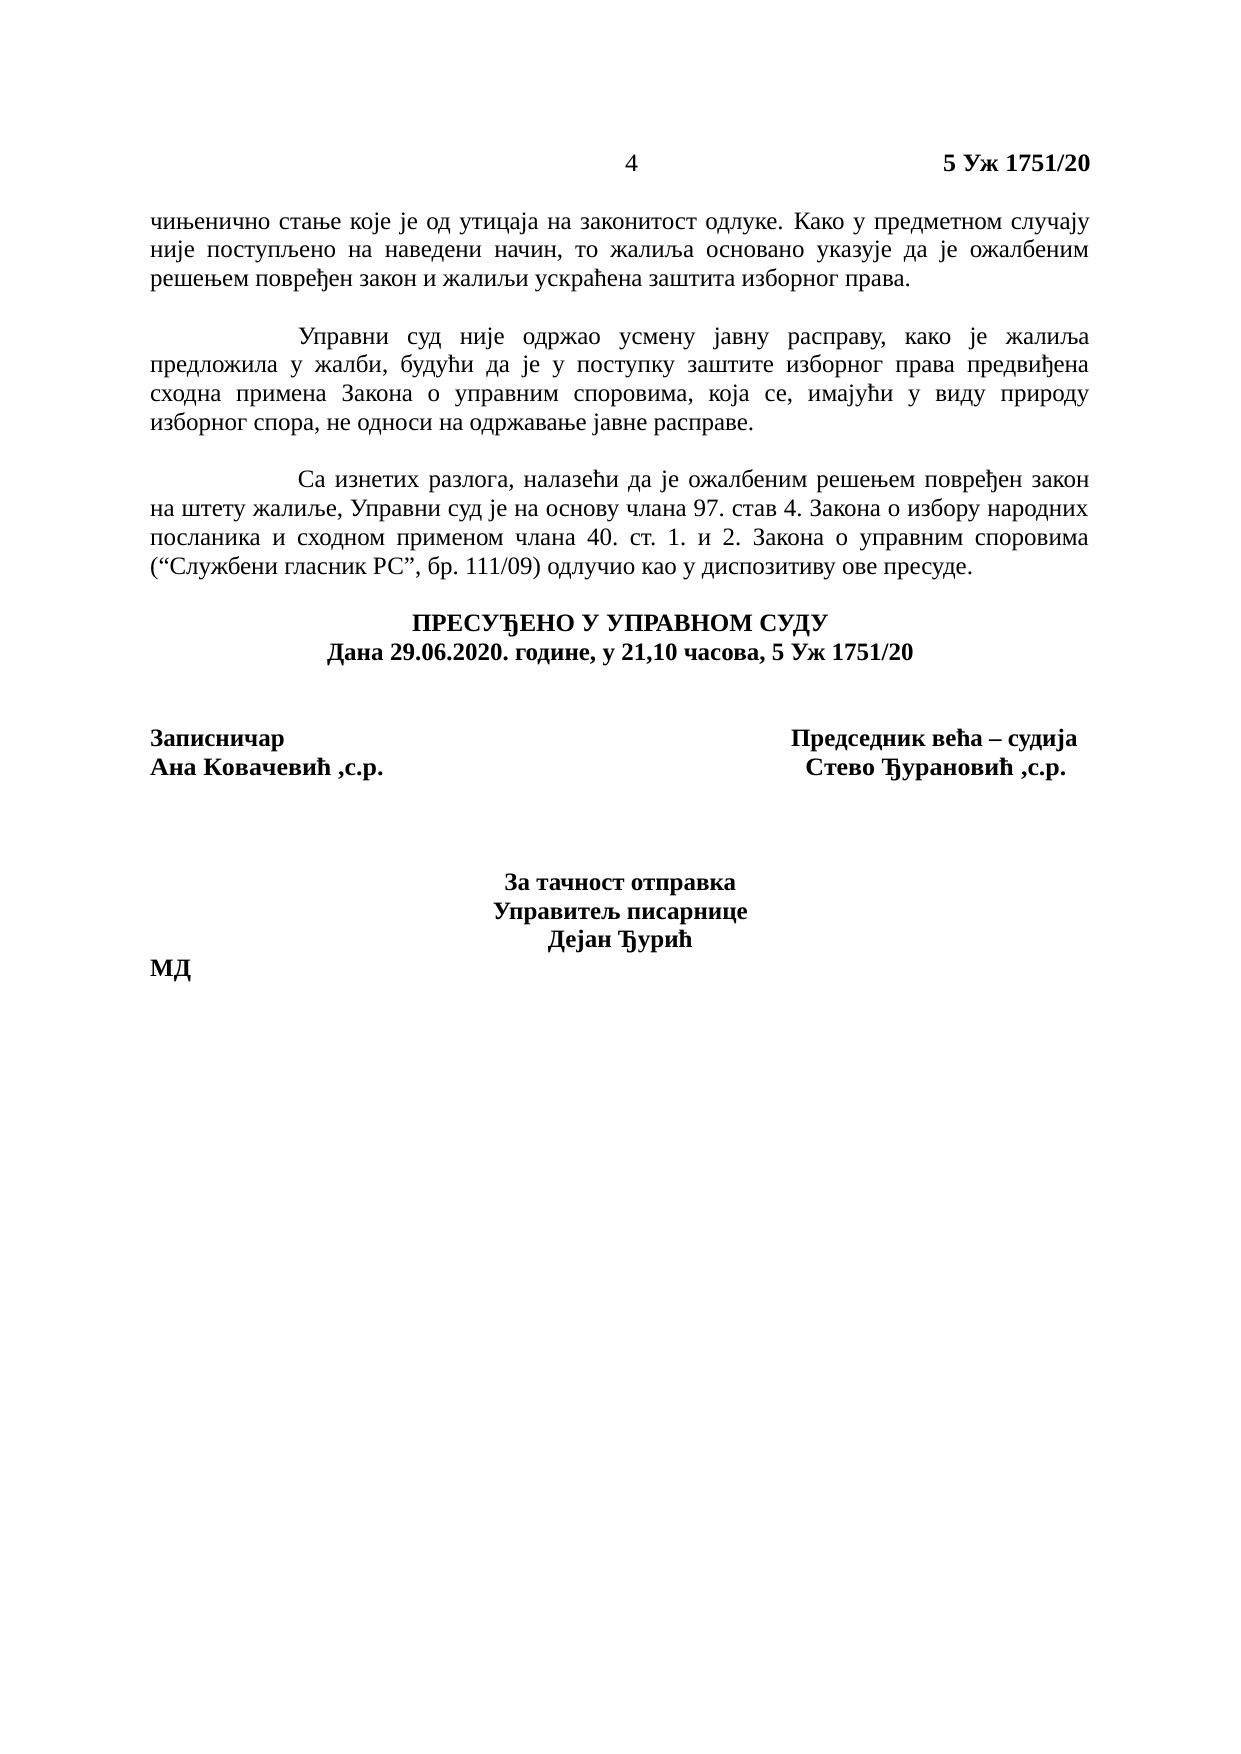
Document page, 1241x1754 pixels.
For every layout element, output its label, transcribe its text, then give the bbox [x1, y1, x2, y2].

text чињенично стање које је од утицаја на законитост одлуке. Како у предметном случају није поступљено на наведени начин, то жалиља основано указује да је ожалбеним решењем повређен закон и жалиљи ускраћена заштита изборног права. [150, 206, 1090, 292]
text Управни суд није одржао усмену јавну расправу, како је жалиља предложила у жалби, будући да је у поступку заштите изборног права предвиђена сходна примена Закона о управним споровима, која се, имајући у виду природу изборног спора, не односи на одржавање јавне расправе. [150, 321, 1090, 436]
text Дејан Ђурић [150, 924, 1090, 953]
text ПРЕСУЂЕНО У УПРАВНОМ СУДУ [150, 608, 1090, 637]
text Управитељ писарнице [150, 896, 1090, 924]
text За тачност отправка [150, 867, 1090, 896]
text Записничар Председник већа – судија [150, 723, 1090, 752]
text Дана 29.06.2020. године, у 21,10 часова, 5 Уж 1751/20 [150, 637, 1090, 666]
text МД [150, 953, 1090, 982]
text Ана Ковачевић ,с.р. Стево Ђурановић ,с.р. [150, 752, 1090, 781]
text Са изнетих разлога, налазећи да је ожалбеним решењем повређен закон на штету жалиље, Управни суд је на основу члана 97. став 4. Закона о избору народних посланика и сходном применом члана 40. ст. 1. и 2. Закона о управним споровима (“Службени гласник РС”, бр. 111/09) одлучио као у диспозитиву ове пресуде. [150, 464, 1090, 579]
